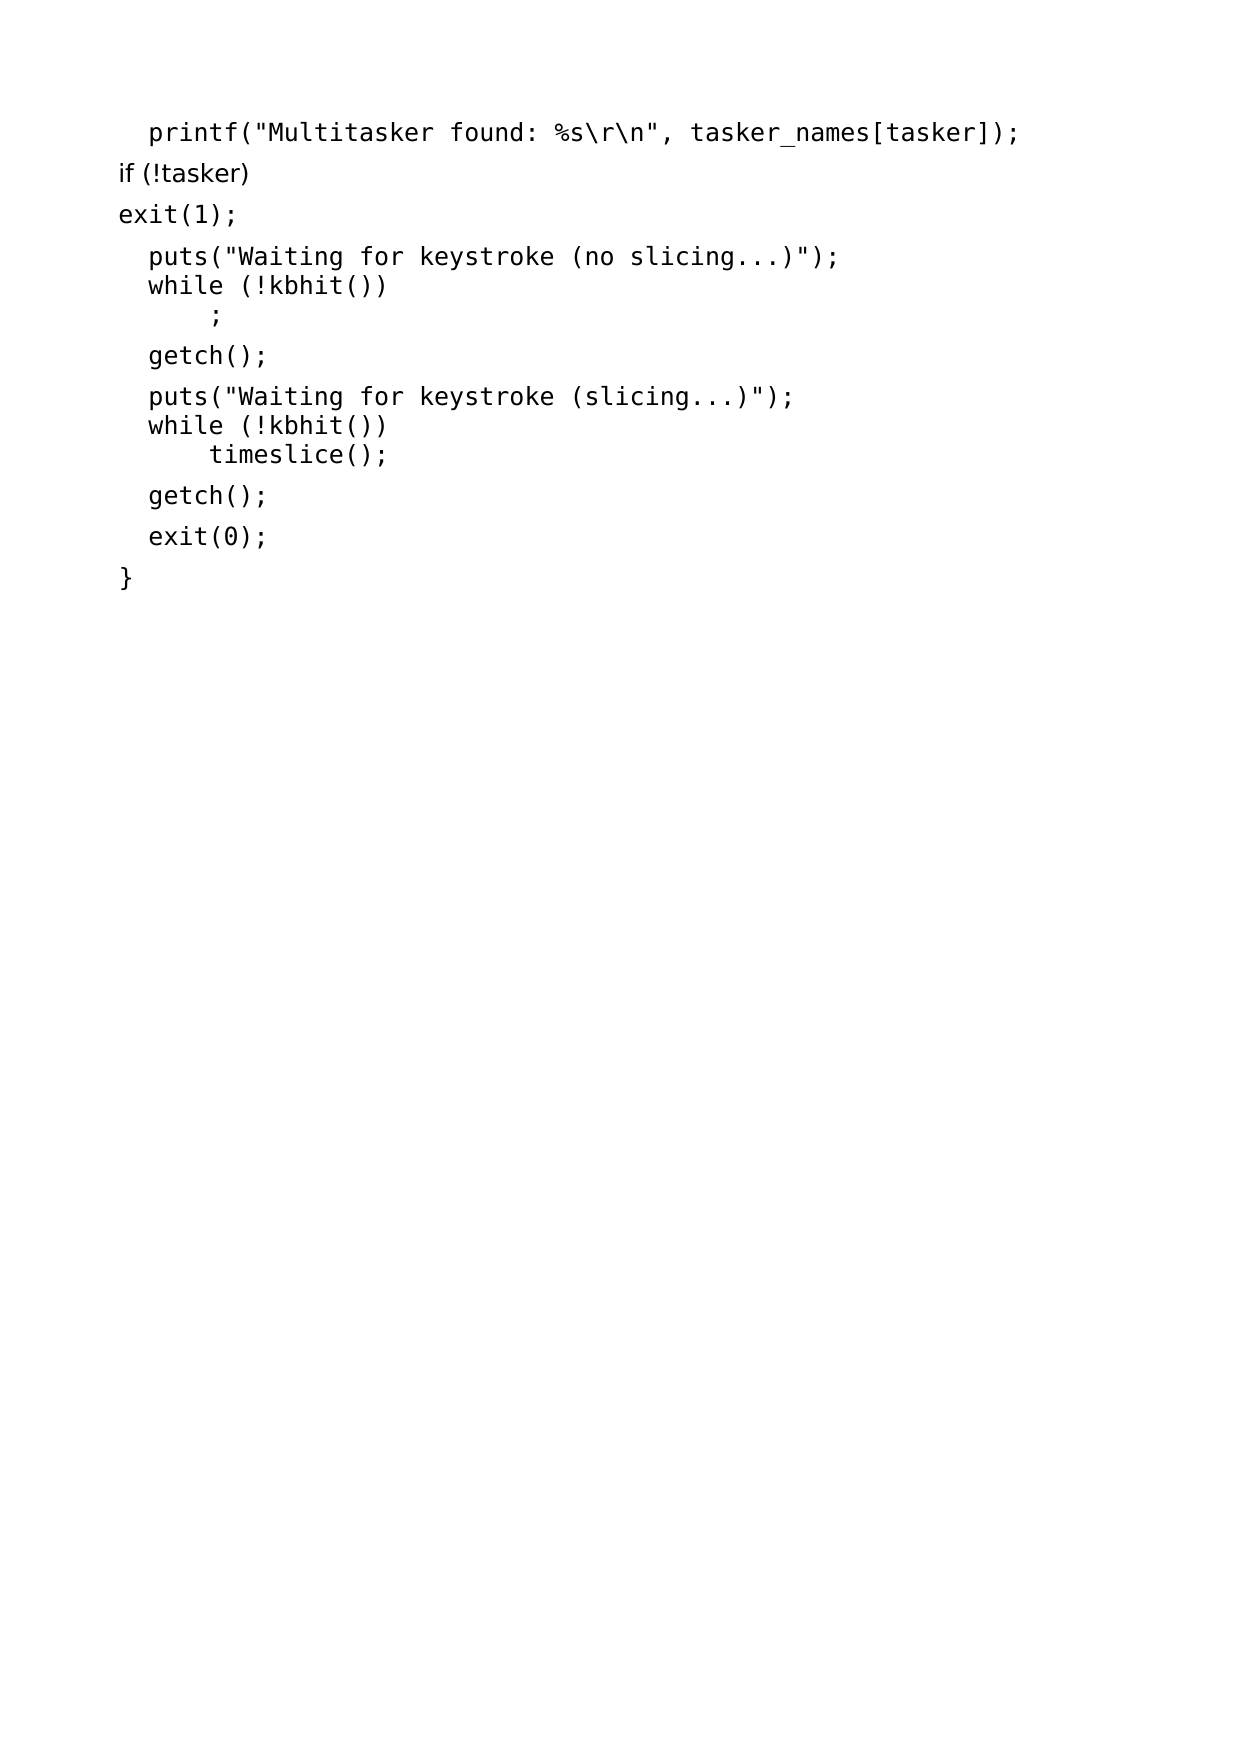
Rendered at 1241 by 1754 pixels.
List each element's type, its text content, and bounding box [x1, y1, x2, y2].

text getch(); [118, 341, 1122, 370]
text puts("Waiting for keystroke (slicing...)"); while (!kbhit()) timeslice(); [118, 382, 1122, 469]
text if (!tasker) [118, 159, 1122, 188]
text exit(1); [118, 201, 1122, 230]
text } [118, 563, 1122, 592]
text printf("Multitasker found: %s\r\n", tasker_names[tasker]); [118, 118, 1122, 147]
text exit(0); [118, 522, 1122, 551]
text puts("Waiting for keystroke (no slicing...)"); while (!kbhit()) ; [118, 242, 1122, 329]
text getch(); [118, 481, 1122, 510]
